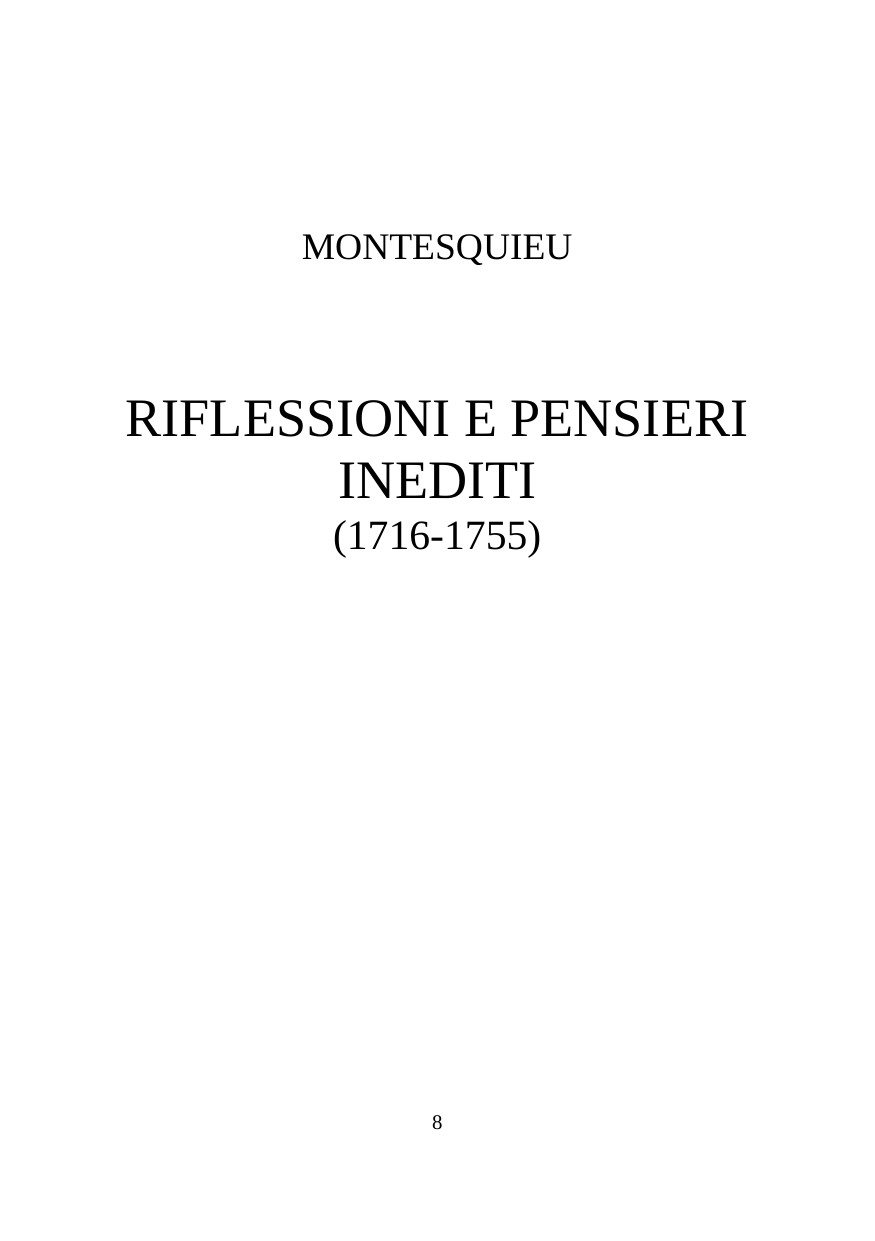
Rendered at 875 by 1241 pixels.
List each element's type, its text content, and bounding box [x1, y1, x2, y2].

text RIFLESSIONI E PENSIERI INEDITI (1716-1755) [106, 386, 768, 558]
text MONTESQUIEU [106, 224, 768, 267]
